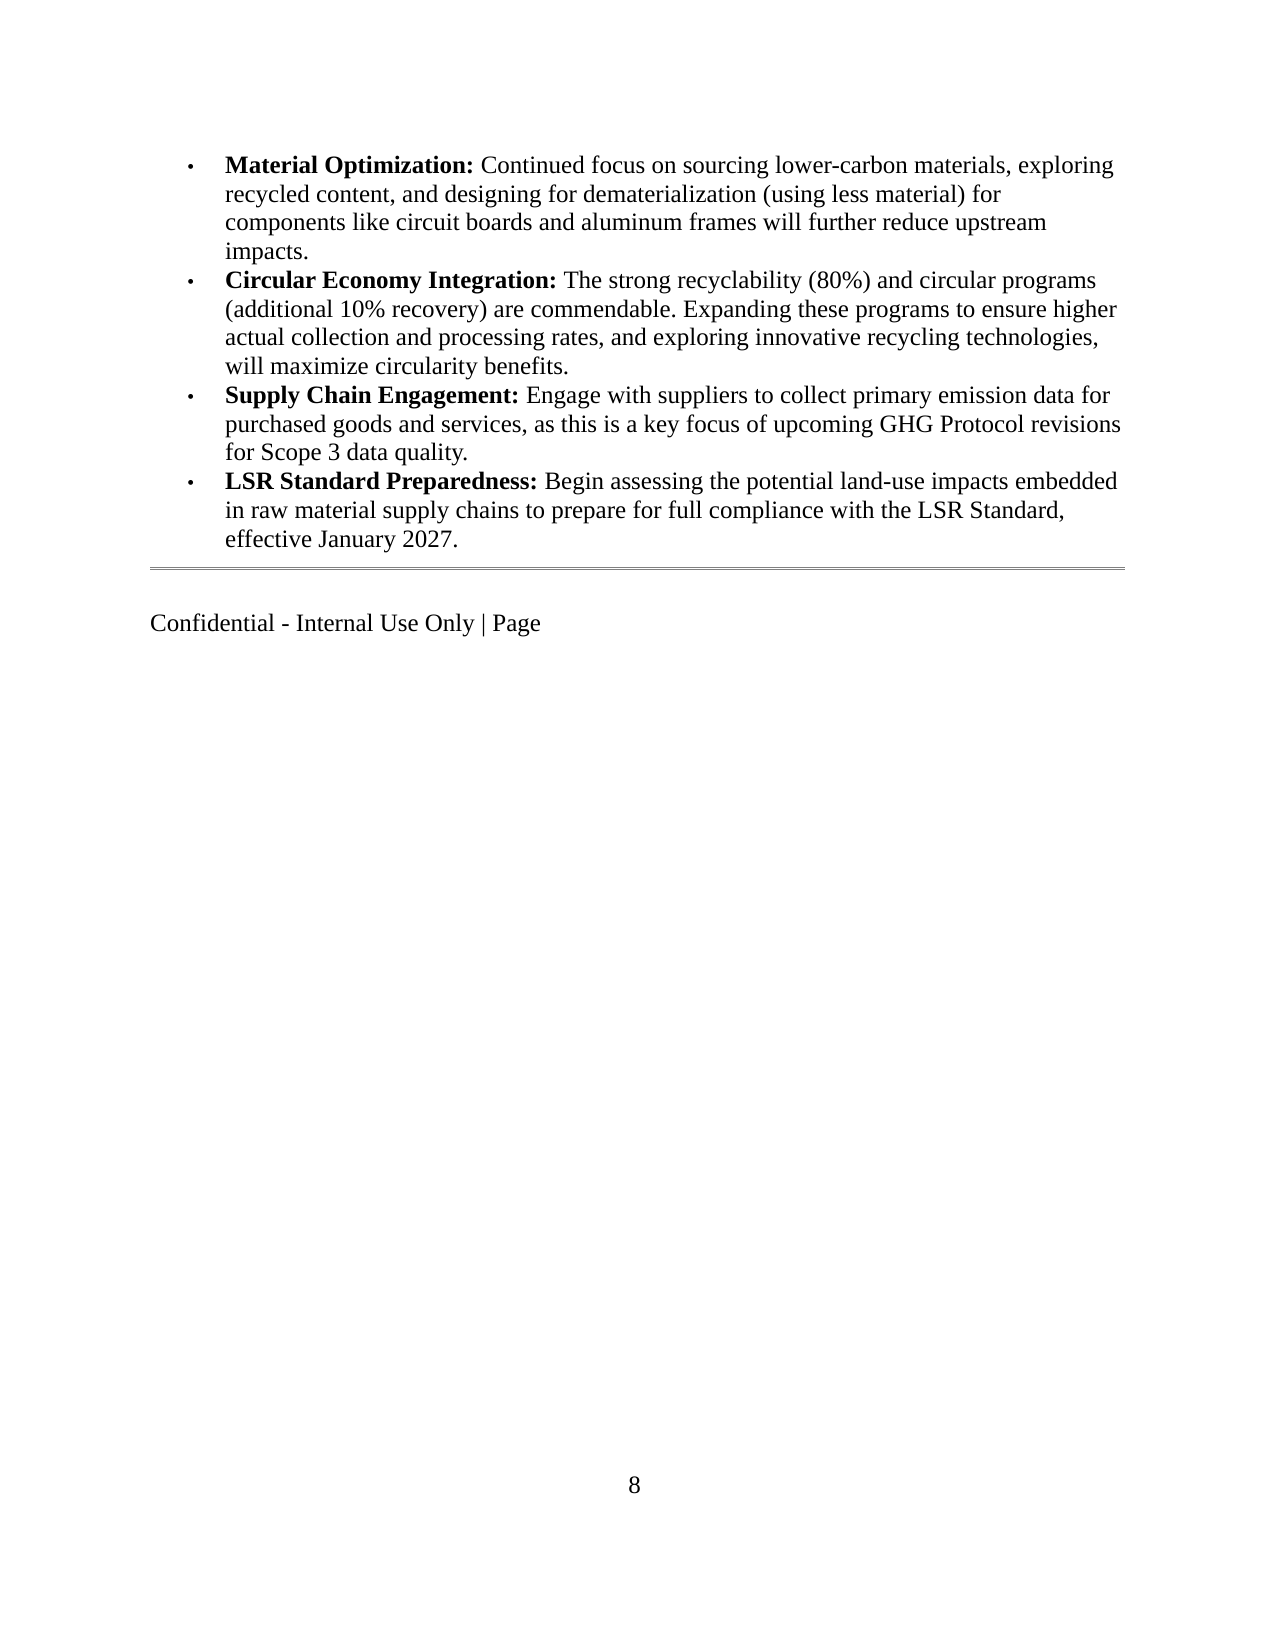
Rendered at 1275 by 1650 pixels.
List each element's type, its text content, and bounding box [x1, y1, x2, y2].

list Material Optimization: Continued focus on sourcing lower-carbon materials, exploring recycled content, and designing for dematerialization (using less material) for components like circuit boards and aluminum frames will further reduce upstream impacts. [187, 150, 1125, 265]
list LSR Standard Preparedness: Begin assessing the potential land-use impacts embedded in raw material supply chains to prepare for full compliance with the LSR Standard, effective January 2027. [187, 466, 1125, 552]
text Confidential - Internal Use Only | Page [150, 608, 1125, 636]
list Circular Economy Integration: The strong recyclability (80%) and circular programs (additional 10% recovery) are commendable. Expanding these programs to ensure higher actual collection and processing rates, and exploring innovative recycling technologies, will maximize circularity benefits. [187, 265, 1125, 380]
list Supply Chain Engagement: Engage with suppliers to collect primary emission data for purchased goods and services, as this is a key focus of upcoming GHG Protocol revisions for Scope 3 data quality. [187, 380, 1125, 466]
